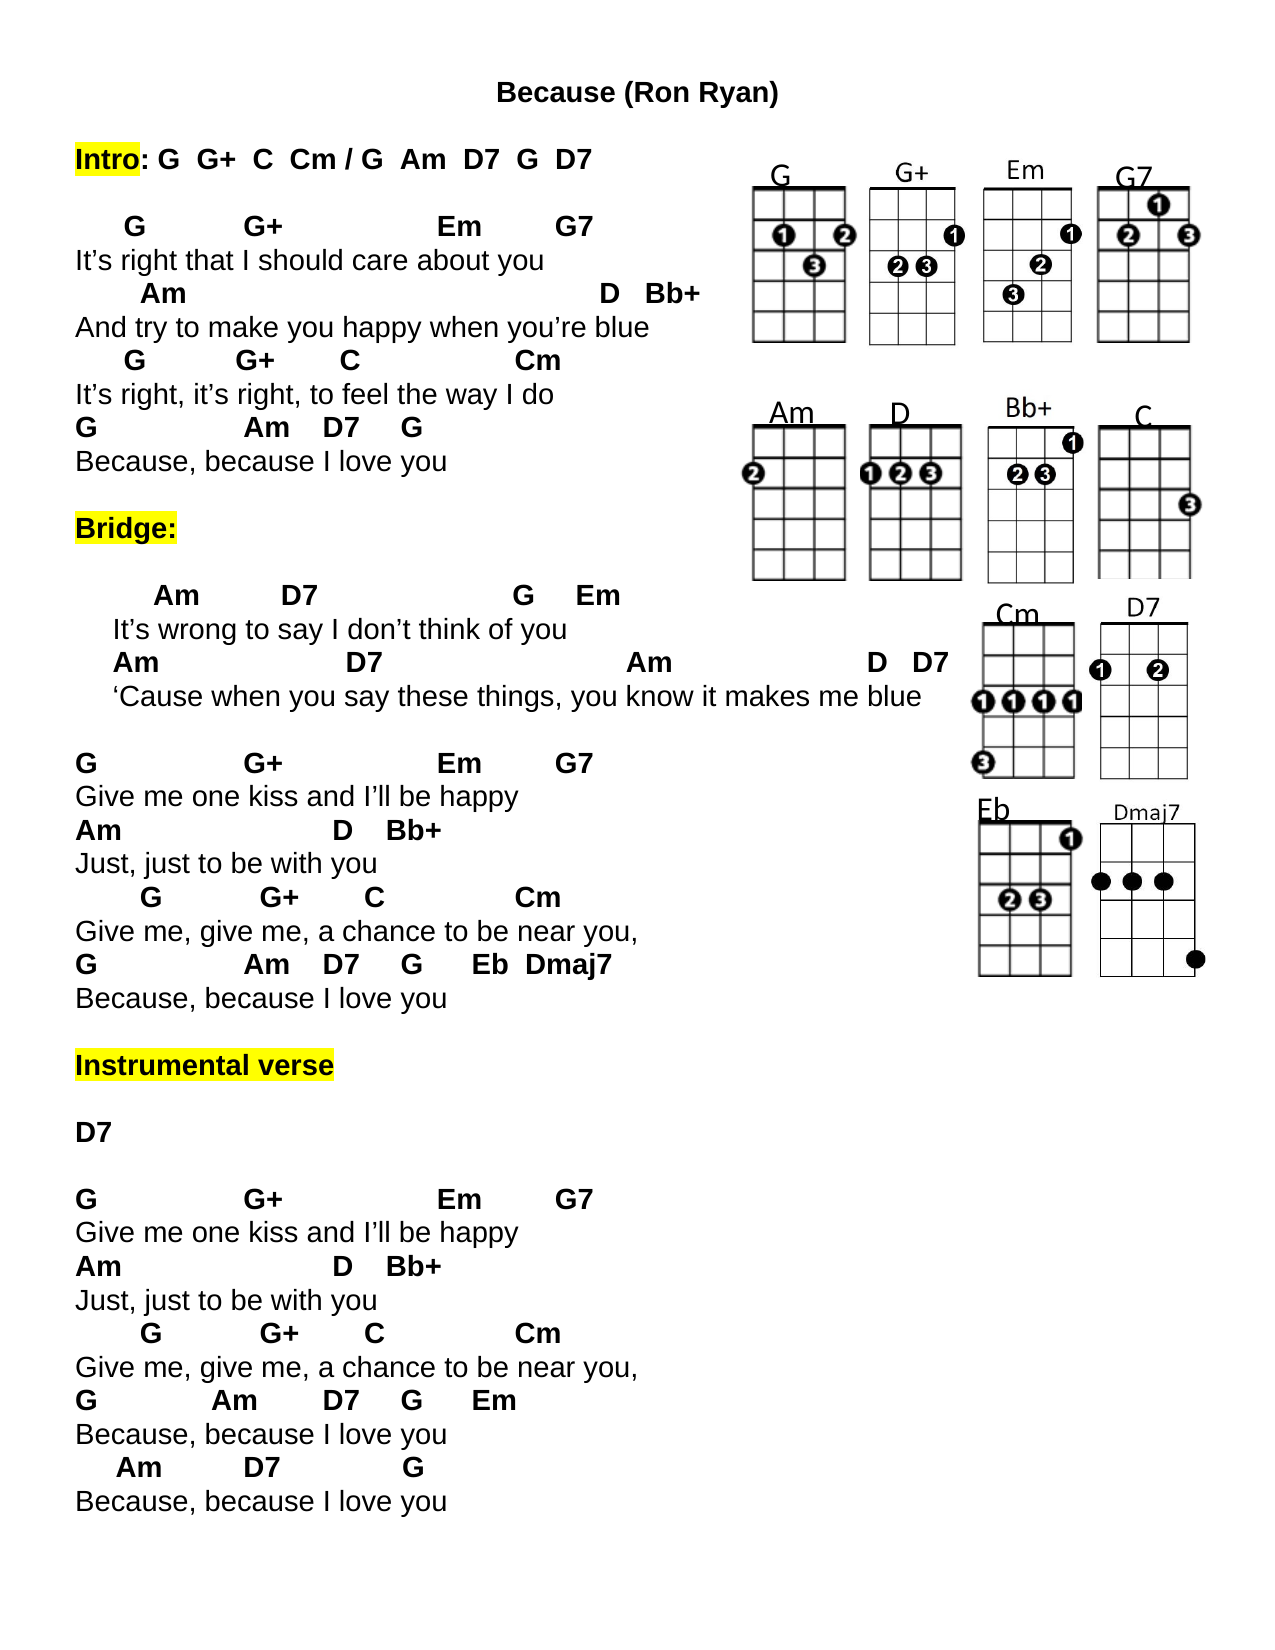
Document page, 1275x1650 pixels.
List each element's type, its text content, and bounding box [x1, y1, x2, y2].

text G G+ Em G7 [75, 209, 738, 243]
text Am D Bb+ [75, 1249, 1200, 1282]
text Give me, give me, a chance to be near you, [75, 913, 964, 947]
text Am D Bb+ [75, 276, 738, 310]
text Bridge: [75, 511, 738, 544]
text Because (Ron Ryan) [75, 75, 1200, 108]
text Am D7 G [75, 1450, 1200, 1484]
text It’s right, it’s right, to feel the way I do [75, 377, 1200, 410]
text Instrumental verse [75, 1048, 1200, 1081]
text G G+ C Cm [75, 343, 1200, 377]
text Am D7 G Em [112, 578, 1082, 612]
text Because, because I love you [75, 1484, 1200, 1517]
text It’s wrong to say I don’t think of you [112, 612, 998, 645]
text Am D Bb+ [1005, 813, 1091, 846]
text G Am D7 G Em [75, 1383, 1200, 1417]
text Just, just to be with you [75, 1282, 1200, 1316]
text G G+ Em G7 [75, 1182, 1200, 1215]
text D7 [75, 1115, 1200, 1148]
text Am D7 Am D D7 [112, 645, 968, 679]
text Give me, give me, a chance to be near you, [75, 1349, 1200, 1383]
text ‘Cause when you say these things, you know it makes me blue [112, 679, 968, 712]
text G G+ Em G7 [75, 746, 968, 779]
text Because, because I love you [75, 1417, 1200, 1450]
text Give me one kiss and I’ll be happy [75, 779, 1200, 813]
text Because, because I love you [75, 981, 1200, 1014]
text G Am D7 G [902, 410, 976, 424]
text G G+ C Cm [75, 880, 964, 913]
text Just, just to be with you [75, 846, 964, 880]
text Give me one kiss and I’ll be happy [75, 1215, 1200, 1249]
text G Am D7 G Eb Dmaj7 [75, 947, 1091, 981]
text G Am D7 G [75, 410, 891, 444]
text Am D Bb+ [75, 813, 978, 846]
text Because, because I love you [75, 444, 738, 477]
text G G+ C Cm [75, 1316, 1200, 1349]
text And try to make you happy when you’re blue [75, 310, 738, 343]
text It’s right that I should care about you [75, 243, 738, 276]
text G Am D7 G [1089, 410, 1138, 425]
text Intro: G G+ C Cm / G Am D7 G D7 [75, 142, 1200, 176]
text G Am D7 G [1138, 410, 1200, 425]
